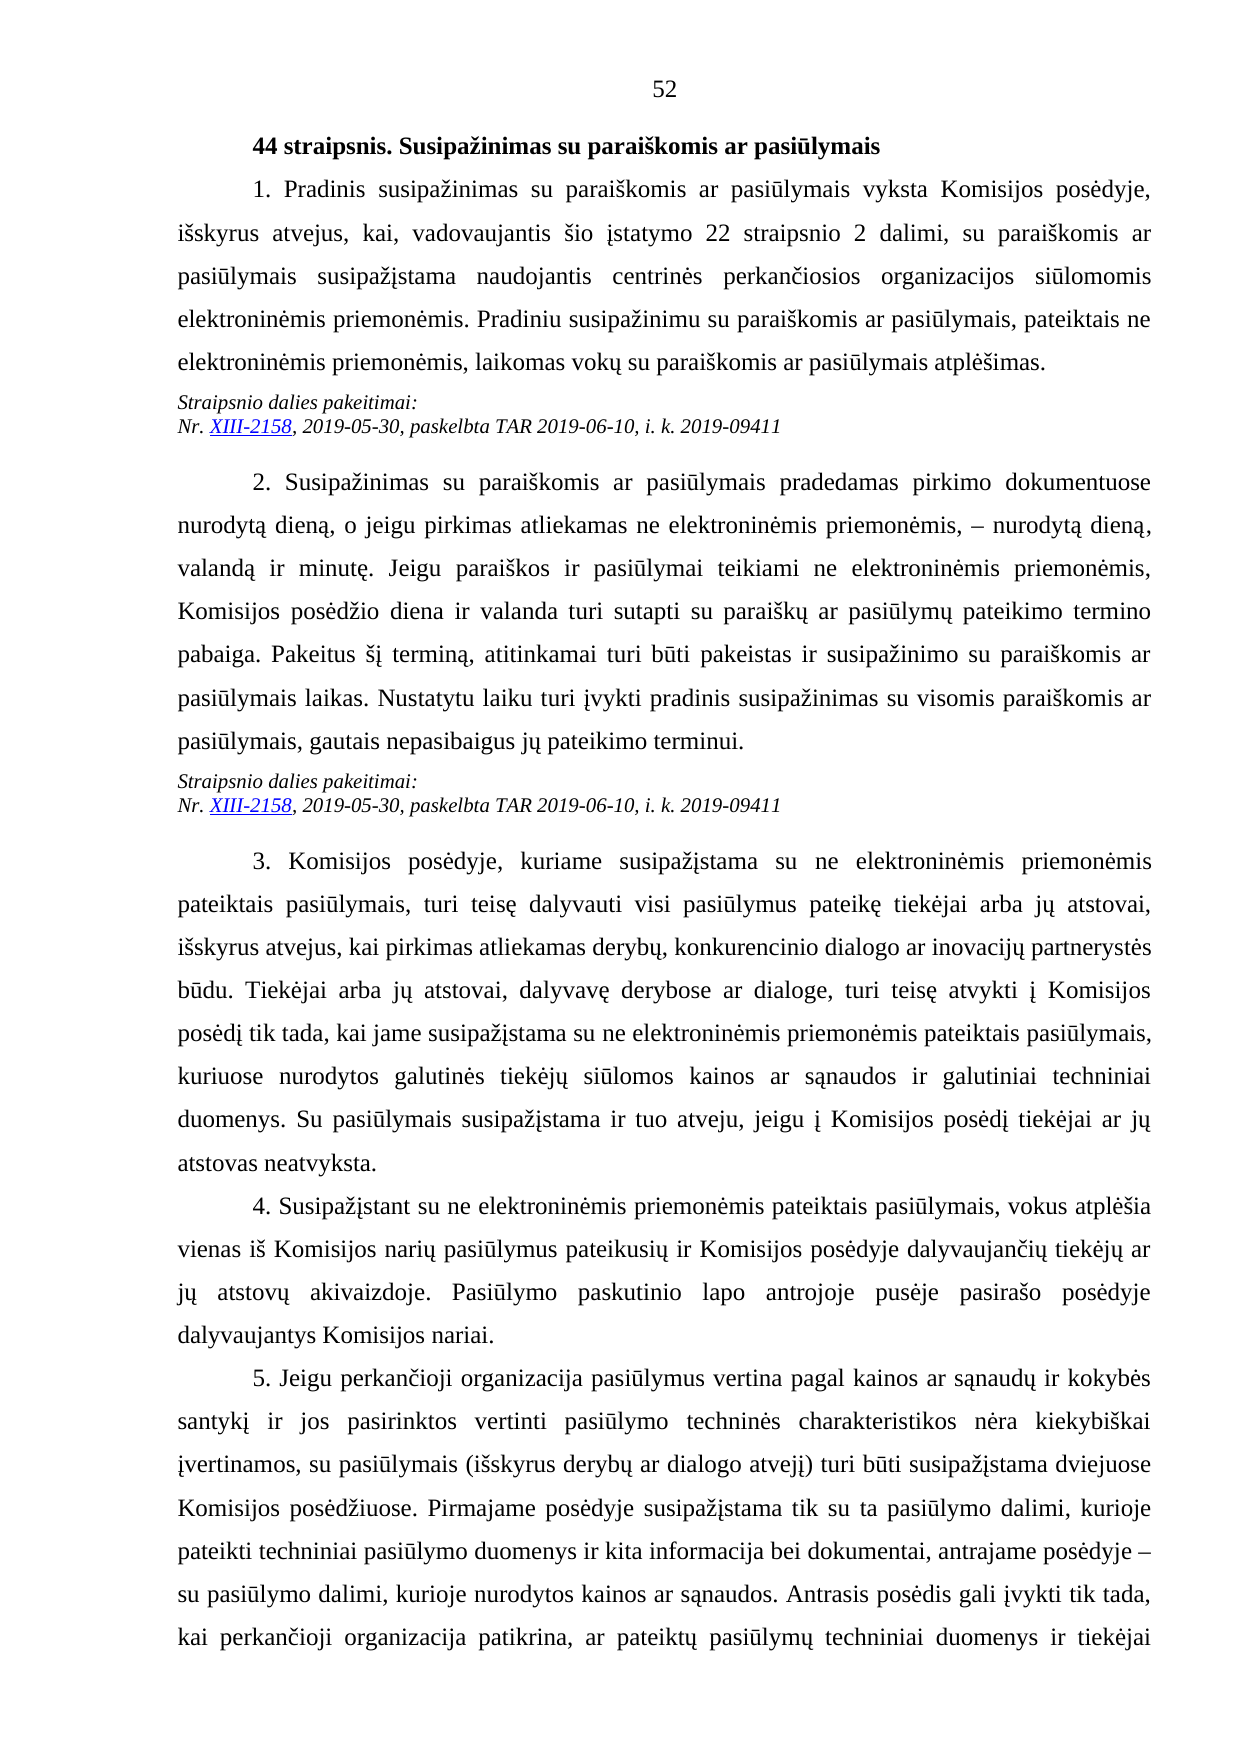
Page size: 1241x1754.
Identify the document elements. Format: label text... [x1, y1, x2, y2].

text Straipsnio dalies pakeitimai: [177, 769, 1152, 793]
text 4. Susipažįstant su ne elektroninėmis priemonėmis pateiktais pasiūlymais, vokus atplėšia vienas iš Komisijos narių pasiūlymus pateikusių ir Komisijos posėdyje dalyvaujančių tiekėjų ar jų atstovų akivaizdoje. Pasiūlymo paskutinio lapo antrojoje pusėje pasirašo posėdyje dalyvaujantys Komisijos nariai. [177, 1191, 1152, 1349]
text Straipsnio dalies pakeitimai: [177, 390, 1152, 414]
text 1. Pradinis susipažinimas su paraiškomis ar pasiūlymais vyksta Komisijos posėdyje, išskyrus atvejus, kai, vadovaujantis šio įstatymo 22 straipsnio 2 dalimi, su paraiškomis ar pasiūlymais susipažįstama naudojantis centrinės perkančiosios organizacijos siūlomomis elektroninėmis priemonėmis. Pradiniu susipažinimu su paraiškomis ar pasiūlymais, pateiktais ne elektroninėmis priemonėmis, laikomas vokų su paraiškomis ar pasiūlymais atplėšimas. [177, 174, 1152, 376]
text Nr. XIII-2158, 2019-05-30, paskelbta TAR 2019-06-10, i. k. 2019-09411 [177, 414, 1152, 438]
text 3. Komisijos posėdyje, kuriame susipažįstama su ne elektroninėmis priemonėmis pateiktais pasiūlymais, turi teisę dalyvauti visi pasiūlymus pateikę tiekėjai arba jų atstovai, išskyrus atvejus, kai pirkimas atliekamas derybų, konkurencinio dialogo ar inovacijų partnerystės būdu. Tiekėjai arba jų atstovai, dalyvavę derybose ar dialoge, turi teisę atvykti į Komisijos posėdį tik tada, kai jame susipažįstama su ne elektroninėmis priemonėmis pateiktais pasiūlymais, kuriuose nurodytos galutinės tiekėjų siūlomos kainos ar sąnaudos ir galutiniai techniniai duomenys. Su pasiūlymais susipažįstama ir tuo atveju, jeigu į Komisijos posėdį tiekėjai ar jų atstovas neatvyksta. [177, 846, 1152, 1176]
text Nr. XIII-2158, 2019-05-30, paskelbta TAR 2019-06-10, i. k. 2019-09411 [177, 793, 1152, 817]
text 2. Susipažinimas su paraiškomis ar pasiūlymais pradedamas pirkimo dokumentuose nurodytą dieną, o jeigu pirkimas atliekamas ne elektroninėmis priemonėmis, – nurodytą dieną, valandą ir minutę. Jeigu paraiškos ir pasiūlymai teikiami ne elektroninėmis priemonėmis, Komisijos posėdžio diena ir valanda turi sutapti su paraiškų ar pasiūlymų pateikimo termino pabaiga. Pakeitus šį terminą, atitinkamai turi būti pakeistas ir susipažinimo su paraiškomis ar pasiūlymais laikas. Nustatytu laiku turi įvykti pradinis susipažinimas su visomis paraiškomis ar pasiūlymais, gautais nepasibaigus jų pateikimo terminui. [177, 467, 1152, 754]
text 5. Jeigu perkančioji organizacija pasiūlymus vertina pagal kainos ar sąnaudų ir kokybės santykį ir jos pasirinktos vertinti pasiūlymo techninės charakteristikos nėra kiekybiškai įvertinamos, su pasiūlymais (išskyrus derybų ar dialogo atvejį) turi būti susipažįstama dviejuose Komisijos posėdžiuose. Pirmajame posėdyje susipažįstama tik su ta pasiūlymo dalimi, kurioje pateikti techniniai pasiūlymo duomenys ir kita informacija bei dokumentai, antrajame posėdyje – su pasiūlymo dalimi, kurioje nurodytos kainos ar sąnaudos. Antrasis posėdis gali įvykti tik tada, kai perkančioji organizacija patikrina, ar pateiktų pasiūlymų techniniai duomenys ir tiekėjai [177, 1363, 1152, 1651]
text 44 straipsnis. Susipažinimas su paraiškomis ar pasiūlymais [177, 131, 1152, 160]
